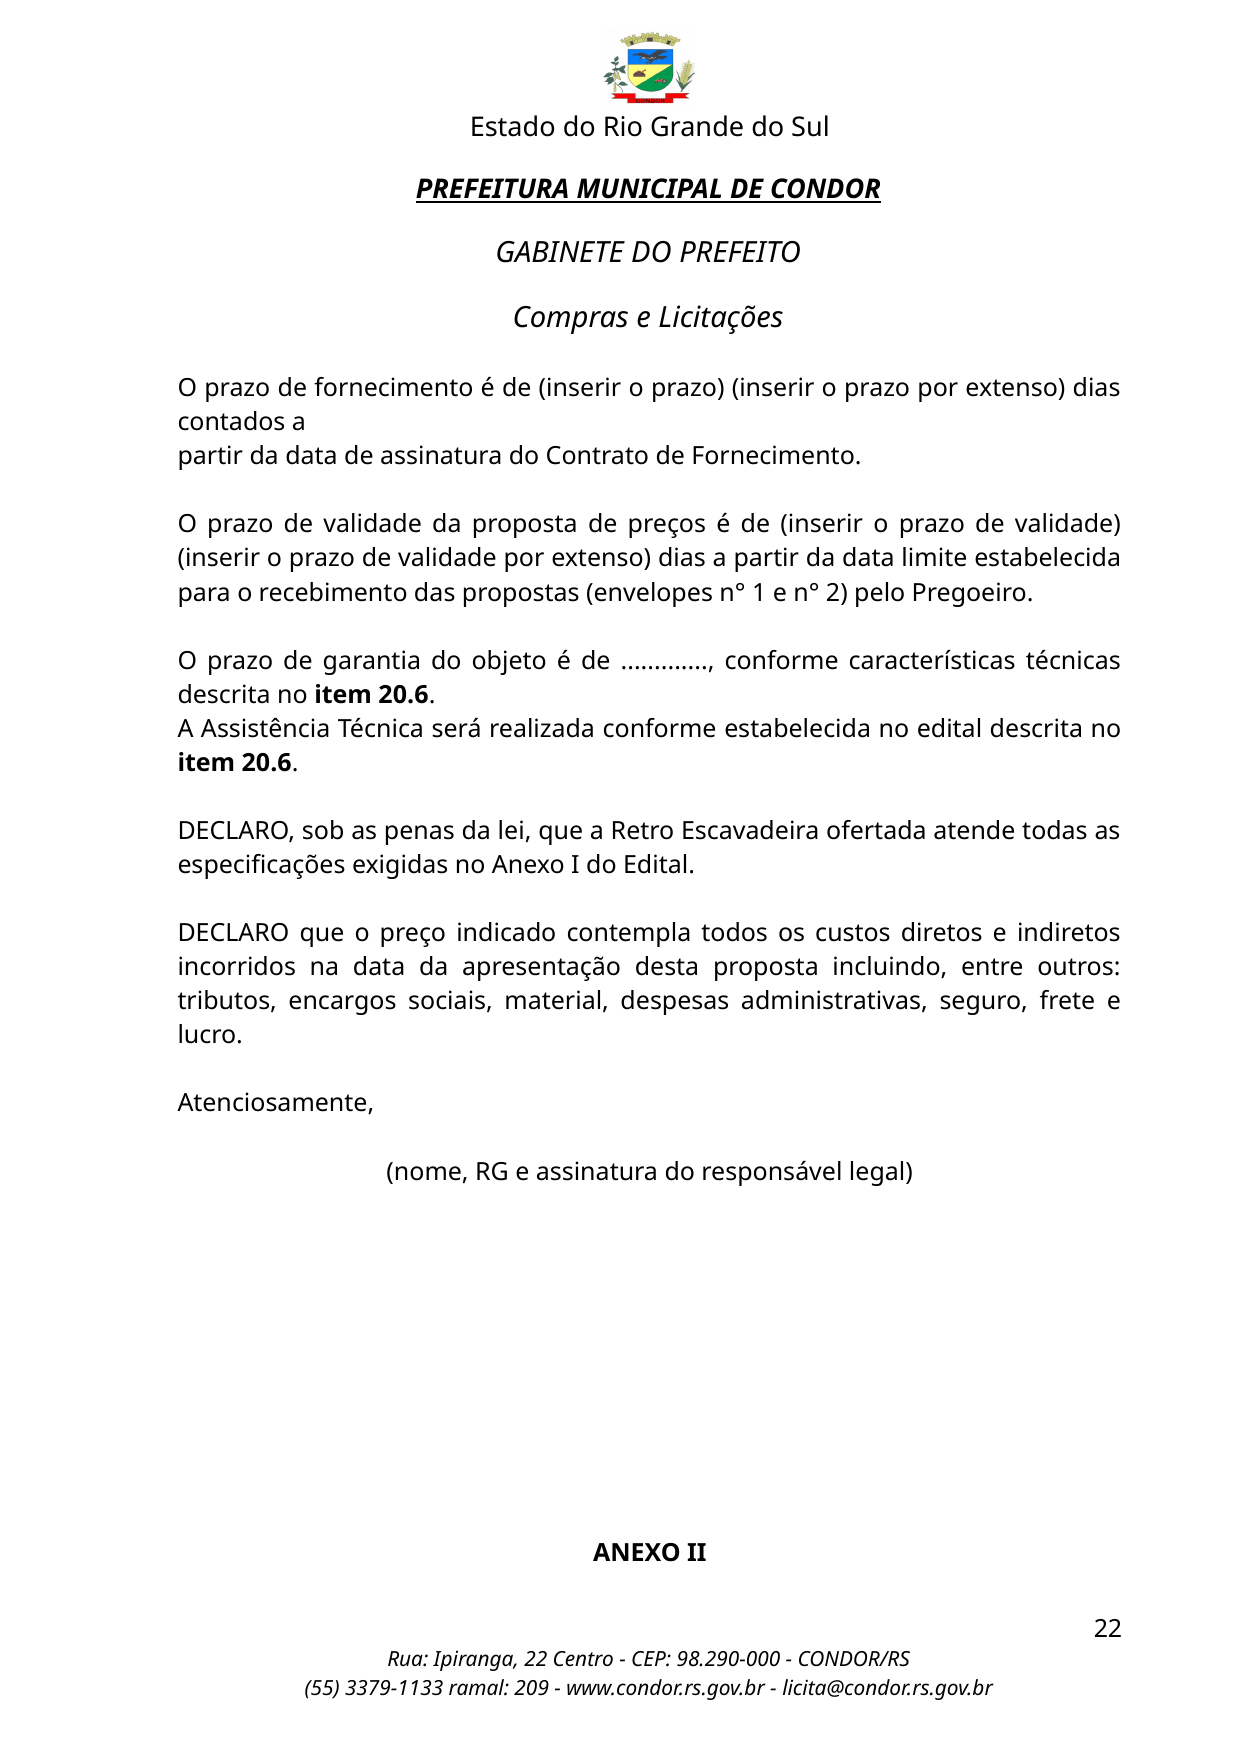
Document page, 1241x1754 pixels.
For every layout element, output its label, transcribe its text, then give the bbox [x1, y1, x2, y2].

text A Assistência Técnica será realizada conforme estabelecida no edital descrita no item 20.6. [177, 710, 1122, 778]
text O prazo de garantia do objeto é de ............., conforme características técnicas descrita no item 20.6. [177, 642, 1122, 710]
text DECLARO que o preço indicado contempla todos os custos diretos e indiretos incorridos na data da apresentação desta proposta incluindo, entre outros: tributos, encargos sociais, material, despesas administrativas, seguro, frete e lucro. [177, 915, 1122, 1051]
text partir da data de assinatura do Contrato de Fornecimento. [177, 438, 1122, 472]
text DECLARO, sob as penas da lei, que a Retro Escavadeira ofertada atende todas as especificações exigidas no Anexo I do Edital. [177, 813, 1122, 881]
text ANEXO II [177, 1534, 1122, 1568]
text Atenciosamente, [177, 1085, 1122, 1119]
text O prazo de fornecimento é de (inserir o prazo) (inserir o prazo por extenso) dias contados a [177, 370, 1122, 438]
text O prazo de validade da proposta de preços é de (inserir o prazo de validade) (inserir o prazo de validade por extenso) dias a partir da data limite estabelecida para o recebimento das propostas (envelopes n° 1 e n° 2) pelo Pregoeiro. [177, 506, 1122, 608]
text (nome, RG e assinatura do responsável legal) [177, 1153, 1122, 1187]
